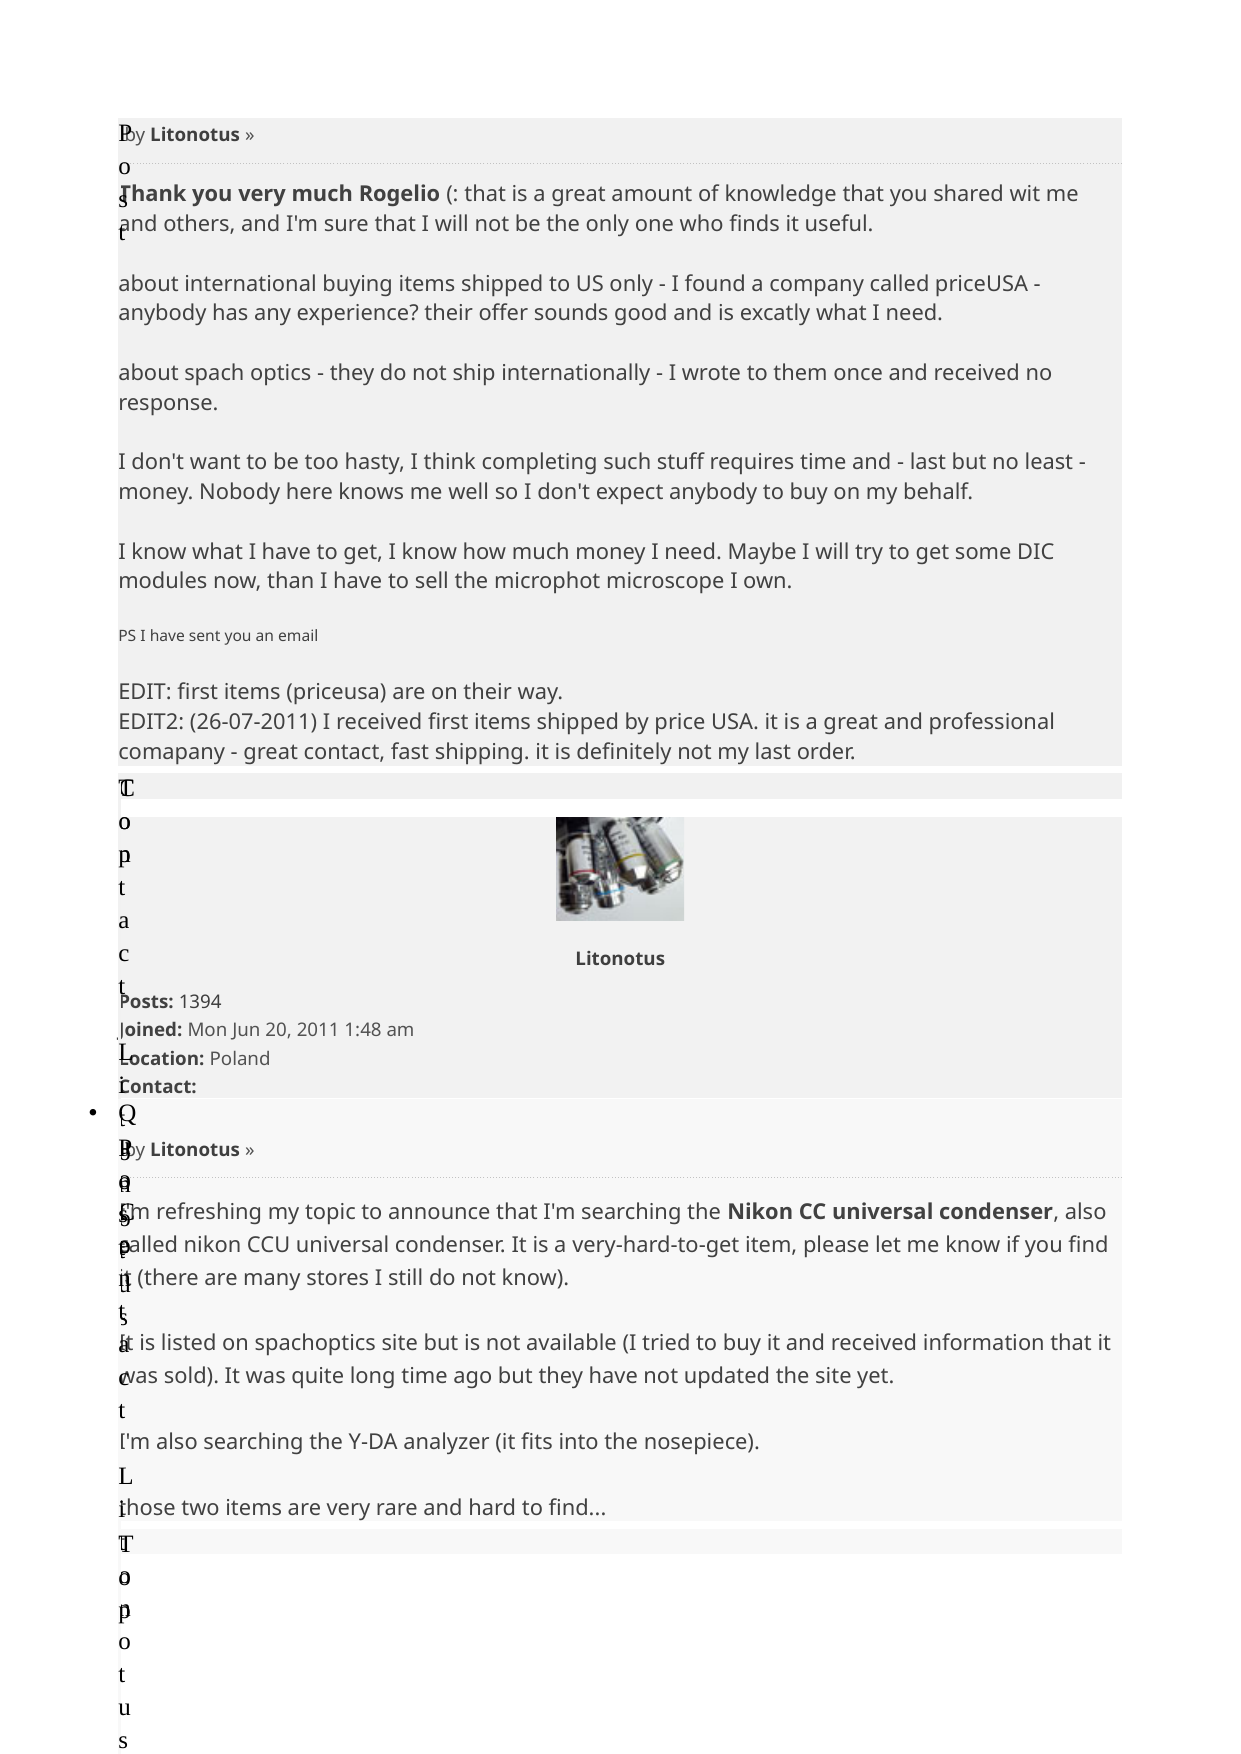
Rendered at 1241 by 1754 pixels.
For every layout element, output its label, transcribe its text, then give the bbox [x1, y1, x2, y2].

list Joined: Mon Jun 20, 2011 1:48 am [121, 1014, 1122, 1042]
picture [556, 817, 685, 921]
list Posts: 1394 [121, 986, 1122, 1014]
text I'm refreshing my topic to announce that I'm searching the Nikon CC universal condenser, also called nikon CCU universal condenser. It is a very-hard-to-get item, please let me know if you find it (there are many stores I still do not know). It is listed on spachoptics site but is not available (I tried to buy it and received information that it was sold). It was quite long time ago but they have not updated the site yet. I'm also searching the Y-DA analyzer (it fits into the nosepiece). those two items are very rare and hard to find... [121, 1193, 1122, 1521]
list Contact: [121, 1070, 1122, 1098]
list Location: Poland [121, 1042, 1122, 1070]
text by Litonotus » [121, 1133, 1122, 1177]
text by Litonotus » [121, 118, 1122, 163]
text Thank you very much Rogelio (: that is a great amount of knowledge that you shared wit me and others, and I'm sure that I will not be the only one who finds it useful. about international buying items shipped to US only - I found a company called priceUSA - anybody has any experience? their offer sounds good and is excatly what I need. about spach optics - they do not ship internationally - I wrote to them once and received no response. I don't want to be too hasty, I think completing such stuff requires time and - last but no least - money. Nobody here knows me well so I don't expect anybody to buy on my behalf. I know what I have to get, I know how much money I need. Maybe I will try to get some DIC modules now, than I have to sell the microphot microscope I own. PS I have sent you an email EDIT: first items (priceusa) are on their way. EDIT2: (26-07-2011) I received first items shipped by price USA. it is a great and professional comapany - great contact, fast shipping. it is definitely not my last order. [118, 178, 1122, 766]
subtitle Litonotus [121, 942, 1122, 970]
